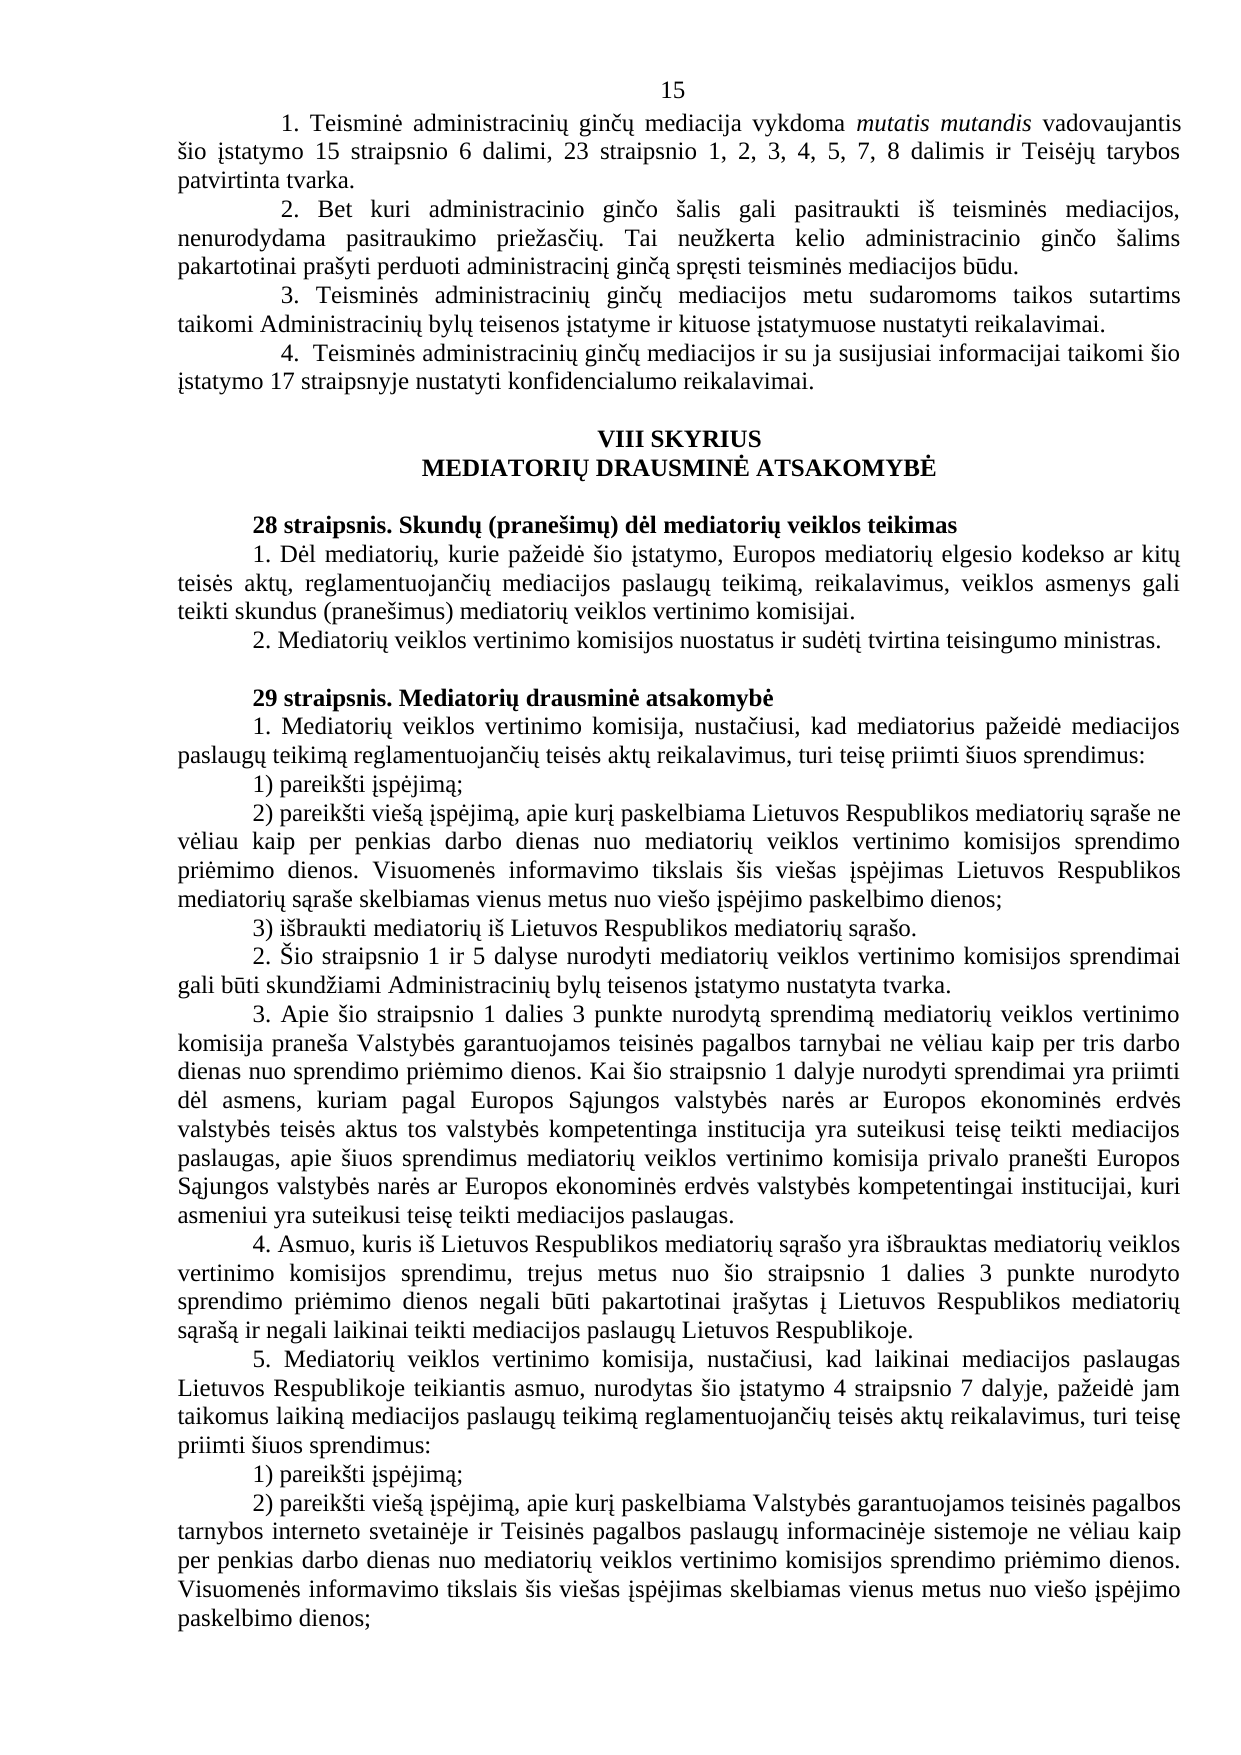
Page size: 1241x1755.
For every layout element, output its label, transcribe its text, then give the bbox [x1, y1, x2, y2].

text 5. Mediatorių veiklos vertinimo komisija, nustačiusi, kad laikinai mediacijos paslaugas Lietuvos Respublikoje teikiantis asmuo, nurodytas šio įstatymo 4 straipsnio 7 dalyje, pažeidė jam taikomus laikiną mediacijos paslaugų teikimą reglamentuojančių teisės aktų reikalavimus, turi teisę priimti šiuos sprendimus: [177, 1344, 1181, 1459]
text 3. Apie šio straipsnio 1 dalies 3 punkte nurodytą sprendimą mediatorių veiklos vertinimo komisija praneša Valstybės garantuojamos teisinės pagalbos tarnybai ne vėliau kaip per tris darbo dienas nuo sprendimo priėmimo dienos. Kai šio straipsnio 1 dalyje nurodyti sprendimai yra priimti dėl asmens, kuriam pagal Europos Sąjungos valstybės narės ar Europos ekonominės erdvės valstybės teisės aktus tos valstybės kompetentinga institucija yra suteikusi teisę teikti mediacijos paslaugas, apie šiuos sprendimus mediatorių veiklos vertinimo komisija privalo pranešti Europos Sąjungos valstybės narės ar Europos ekonominės erdvės valstybės kompetentingai institucijai, kuri asmeniui yra suteikusi teisę teikti mediacijos paslaugas. [177, 999, 1181, 1229]
text 1) pareikšti įspėjimą; [177, 1459, 1181, 1488]
text 2. Mediatorių veiklos vertinimo komisijos nuostatus ir sudėtį tvirtina teisingumo ministras. [177, 625, 1181, 654]
text 4. Teisminės administracinių ginčų mediacijos ir su ja susijusiai informacijai taikomi šio įstatymo 17 straipsnyje nustatyti konfidencialumo reikalavimai. [177, 338, 1181, 395]
text 2) pareikšti viešą įspėjimą, apie kurį paskelbiama Lietuvos Respublikos mediatorių sąraše ne vėliau kaip per penkias darbo dienas nuo mediatorių veiklos vertinimo komisijos sprendimo priėmimo dienos. Visuomenės informavimo tikslais šis viešas įspėjimas Lietuvos Respublikos mediatorių sąraše skelbiamas vienus metus nuo viešo įspėjimo paskelbimo dienos; [177, 798, 1181, 913]
text MEDIATORIŲ DRAUSMINĖ ATSAKOMYBĖ [177, 453, 1181, 481]
text 1) pareikšti įspėjimą; [177, 769, 1181, 798]
text 1. Teisminė administracinių ginčų mediacija vykdoma mutatis mutandis vadovaujantis šio įstatymo 15 straipsnio 6 dalimi, 23 straipsnio 1, 2, 3, 4, 5, 7, 8 dalimis ir Teisėjų tarybos patvirtinta tvarka. [177, 108, 1181, 194]
text 2) pareikšti viešą įspėjimą, apie kurį paskelbiama Valstybės garantuojamos teisinės pagalbos tarnybos interneto svetainėje ir Teisinės pagalbos paslaugų informacinėje sistemoje ne vėliau kaip per penkias darbo dienas nuo mediatorių veiklos vertinimo komisijos sprendimo priėmimo dienos. Visuomenės informavimo tikslais šis viešas įspėjimas skelbiamas vienus metus nuo viešo įspėjimo paskelbimo dienos; [177, 1488, 1181, 1631]
text 1. Mediatorių veiklos vertinimo komisija, nustačiusi, kad mediatorius pažeidė mediacijos paslaugų teikimą reglamentuojančių teisės aktų reikalavimus, turi teisę priimti šiuos sprendimus: [177, 711, 1181, 769]
text VIII SKYRIUS [177, 424, 1181, 453]
text 29 straipsnis. Mediatorių drausminė atsakomybė [177, 683, 1181, 711]
text 3. Teisminės administracinių ginčų mediacijos metu sudaromoms taikos sutartims taikomi Administracinių bylų teisenos įstatyme ir kituose įstatymuose nustatyti reikalavimai. [177, 280, 1181, 338]
text 4. Asmuo, kuris iš Lietuvos Respublikos mediatorių sąrašo yra išbrauktas mediatorių veiklos vertinimo komisijos sprendimu, trejus metus nuo šio straipsnio 1 dalies 3 punkte nurodyto sprendimo priėmimo dienos negali būti pakartotinai įrašytas į Lietuvos Respublikos mediatorių sąrašą ir negali laikinai teikti mediacijos paslaugų Lietuvos Respublikoje. [177, 1229, 1181, 1344]
text 28 straipsnis. Skundų (pranešimų) dėl mediatorių veiklos teikimas [177, 510, 1181, 539]
text 2. Šio straipsnio 1 ir 5 dalyse nurodyti mediatorių veiklos vertinimo komisijos sprendimai gali būti skundžiami Administracinių bylų teisenos įstatymo nustatyta tvarka. [177, 941, 1181, 999]
text 1. Dėl mediatorių, kurie pažeidė šio įstatymo, Europos mediatorių elgesio kodekso ar kitų teisės aktų, reglamentuojančių mediacijos paslaugų teikimą, reikalavimus, veiklos asmenys gali teikti skundus (pranešimus) mediatorių veiklos vertinimo komisijai. [177, 539, 1181, 625]
text 2. Bet kuri administracinio ginčo šalis gali pasitraukti iš teisminės mediacijos, nenurodydama pasitraukimo priežasčių. Tai neužkerta kelio administracinio ginčo šalims pakartotinai prašyti perduoti administracinį ginčą spręsti teisminės mediacijos būdu. [177, 194, 1181, 280]
text 3) išbraukti mediatorių iš Lietuvos Respublikos mediatorių sąrašo. [177, 913, 1181, 941]
